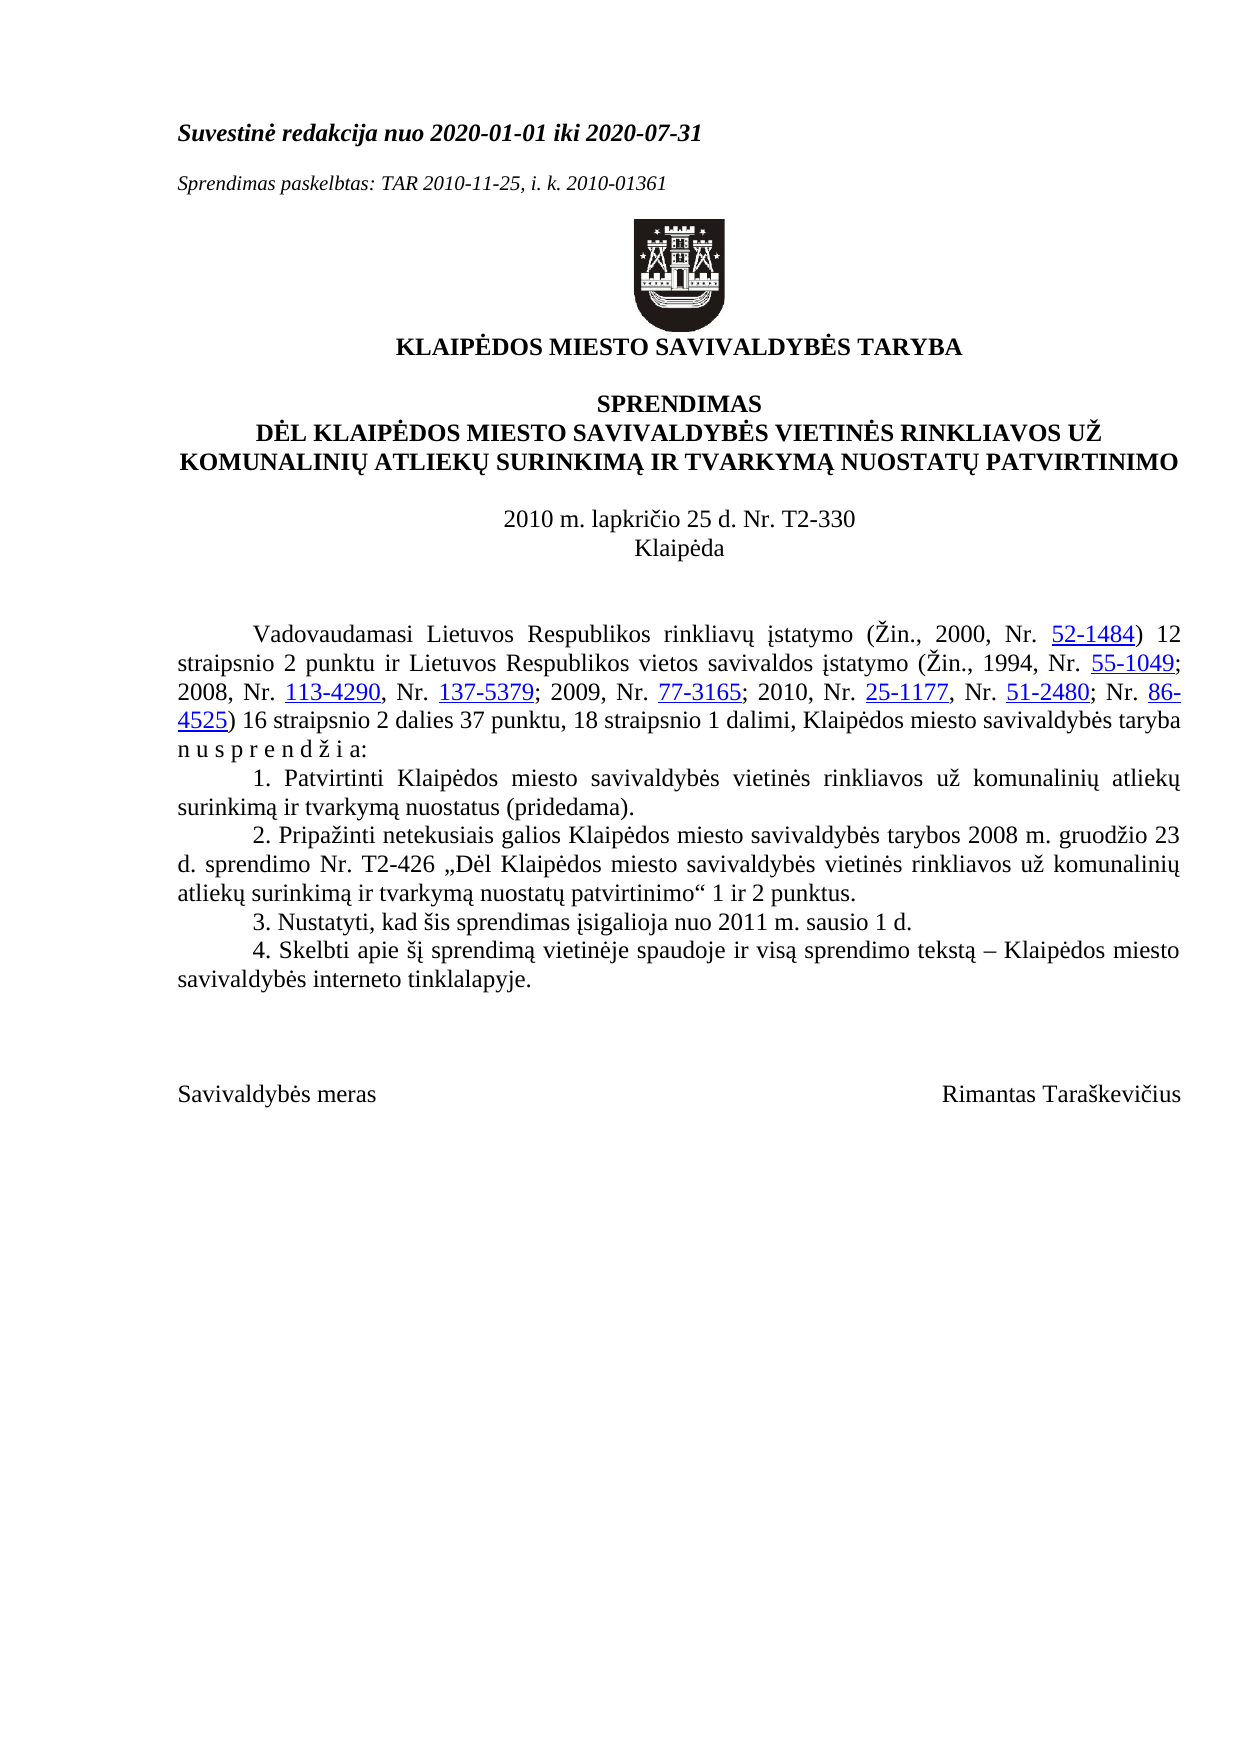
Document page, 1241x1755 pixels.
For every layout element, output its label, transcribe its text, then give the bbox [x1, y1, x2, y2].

text 3. Nustatyti, kad šis sprendimas įsigalioja nuo 2011 m. sausio 1 d. [177, 907, 1181, 935]
text Sprendimas paskelbtas: TAR 2010-11-25, i. k. 2010-01361 [177, 171, 1181, 195]
text Klaipėda [177, 533, 1181, 562]
text DĖL KLAIPĖDOS MIESTO SAVIVALDYBĖS VIETINĖS RINKLIAVOS UŽ KOMUNALINIŲ ATLIEKŲ SURINKIMĄ IR TVARKYMĄ NUOSTATŲ PATVIRTINIMO [177, 418, 1181, 475]
text 2010 m. lapkričio 25 d. Nr. T2-330 [177, 504, 1181, 533]
text Suvestinė redakcija nuo 2020-01-01 iki 2020-07-31 [177, 118, 1181, 147]
text KLAIPĖDOS MIESTO SAVIVALDYBĖS TARYBA [177, 332, 1181, 360]
text SPRENDIMAS [177, 389, 1181, 418]
text Savivaldybės meras Rimantas Taraškevičius [177, 1079, 1181, 1108]
text 2. Pripažinti netekusiais galios Klaipėdos miesto savivaldybės tarybos 2008 m. gruodžio 23 d. sprendimo Nr. T2-426 „Dėl Klaipėdos miesto savivaldybės vietinės rinkliavos už komunalinių atliekų surinkimą ir tvarkymą nuostatų patvirtinimo“ 1 ir 2 punktus. [177, 820, 1181, 907]
text 1. Patvirtinti Klaipėdos miesto savivaldybės vietinės rinkliavos už komunalinių atliekų surinkimą ir tvarkymą nuostatus (pridedama). [177, 763, 1181, 820]
text 4. Skelbti apie šį sprendimą vietinėje spaudoje ir visą sprendimo tekstą – Klaipėdos miesto savivaldybės interneto tinklalapyje. [177, 935, 1181, 993]
text Vadovaudamasi Lietuvos Respublikos rinkliavų įstatymo (Žin., 2000, Nr. 52-1484) 12 straipsnio 2 punktu ir Lietuvos Respublikos vietos savivaldos įstatymo (Žin., 1994, Nr. 55-1049; 2008, Nr. 113-4290, Nr. 137-5379; 2009, Nr. 77-3165; 2010, Nr. 25-1177, Nr. 51-2480; Nr. 86-4525) 16 straipsnio 2 dalies 37 punktu, 18 straipsnio 1 dalimi, Klaipėdos miesto savivaldybės taryba nusprendžia: [177, 619, 1181, 763]
